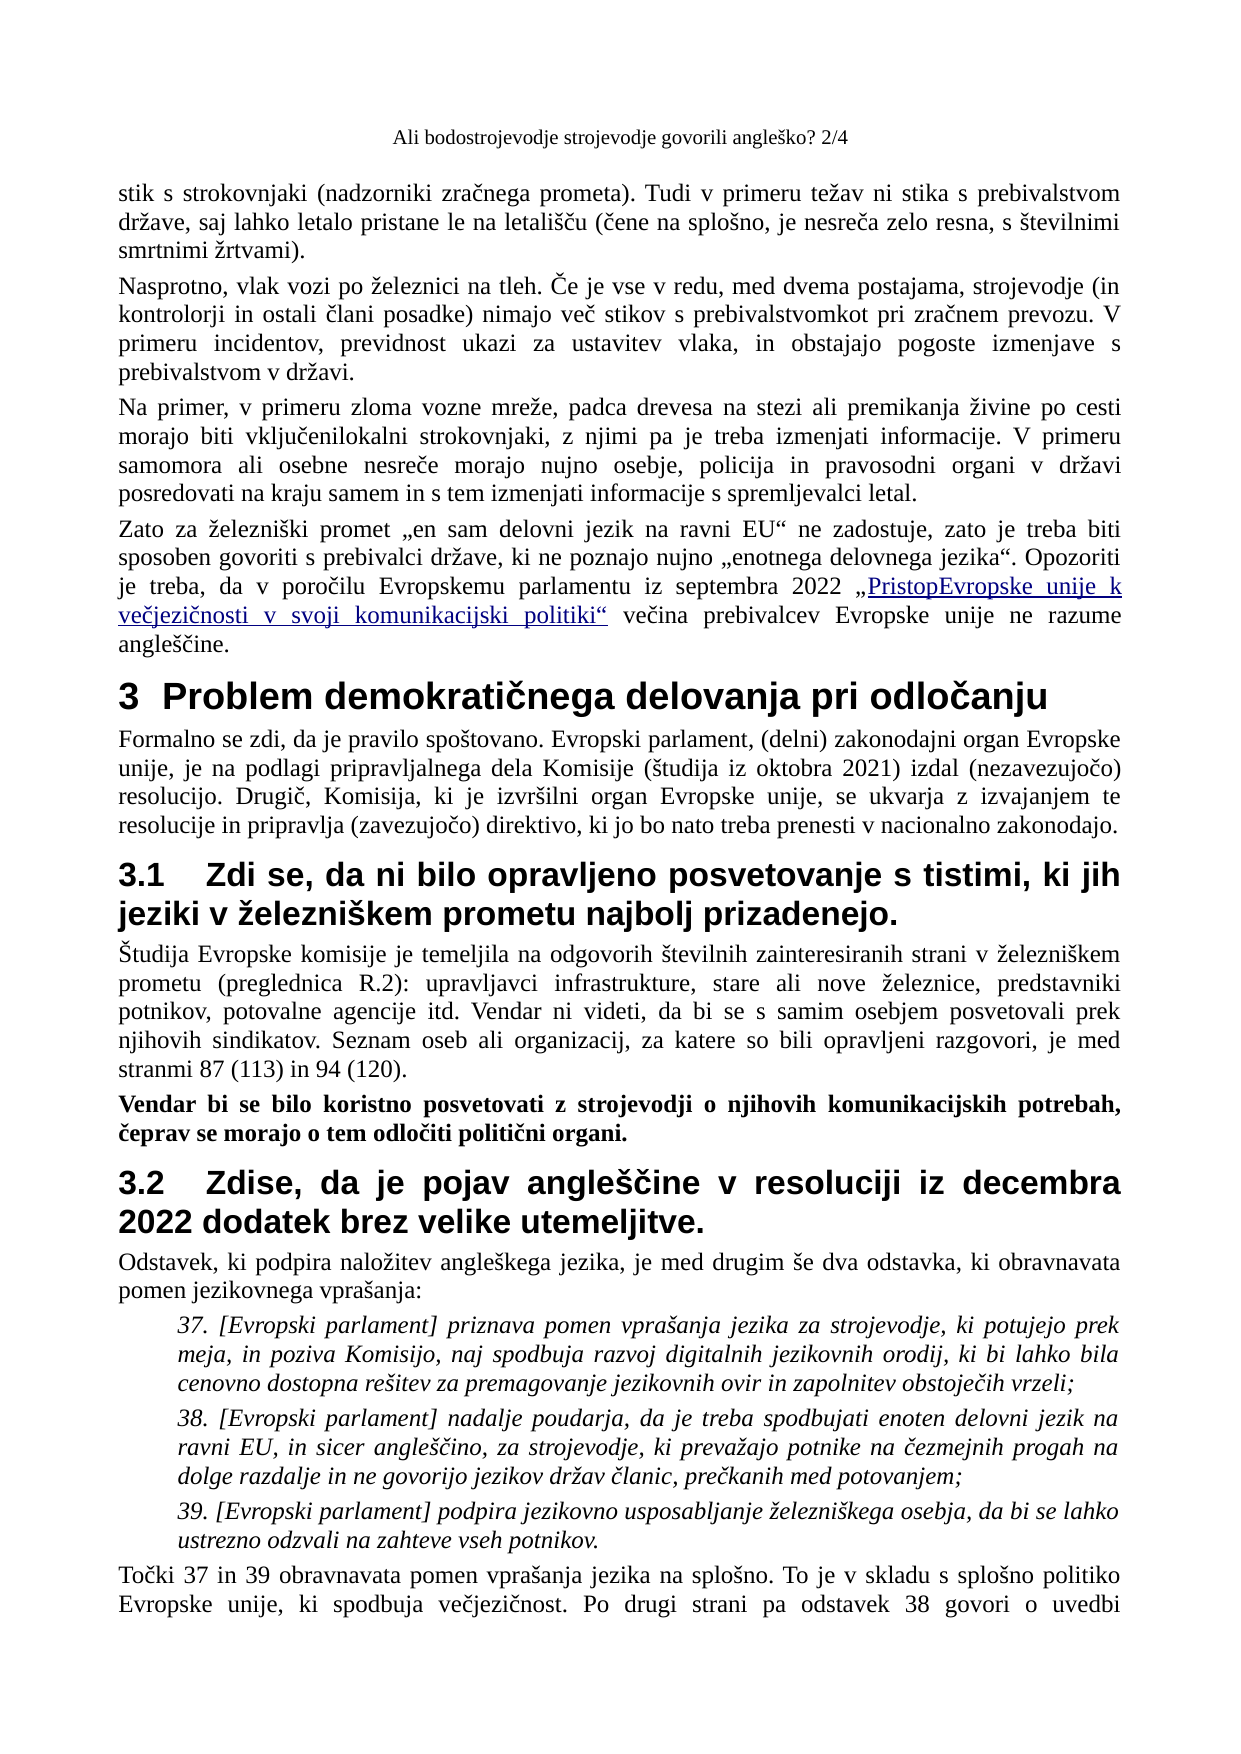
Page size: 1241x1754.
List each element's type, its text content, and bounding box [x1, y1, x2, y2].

text Študija Evropske komisije je temeljila na odgovorih številnih zainteresiranih strani v železniškem prometu (preglednica R.2): upravljavci infrastrukture, stare ali nove železnice, predstavniki potnikov, potovalne agencije itd. Vendar ni videti, da bi se s samim osebjem posvetovali prek njihovih sindikatov. Seznam oseb ali organizacij, za katere so bili opravljeni razgovori, je med stranmi 87 (113) in 94 (120). [118, 939, 1122, 1083]
text Vendar bi se bilo koristno posvetovati z strojevodji o njihovih komunikacijskih potrebah, čeprav se morajo o tem odločiti politični organi. [118, 1089, 1122, 1147]
subtitle Zdise, da je pojav angleščine v resoluciji iz decembra 2022 dodatek brez velike utemeljitve. [118, 1163, 1122, 1240]
text 39. [Evropski parlament] podpira jezikovno usposabljanje železniškega osebja, da bi se lahko ustrezno odzvali na zahteve vseh potnikov. [177, 1496, 1122, 1553]
text Na primer, v primeru zloma vozne mreže, padca drevesa na stezi ali premikanja živine po cesti morajo biti vključenilokalni strokovnjaki, z njimi pa je treba izmenjati informacije. V primeru samomora ali osebne nesreče morajo nujno osebje, policija in pravosodni organi v državi posredovati na kraju samem in s tem izmenjati informacije s spremljevalci letal. [118, 392, 1122, 507]
text Nasprotno, vlak vozi po železnici na tleh. Če je vse v redu, med dvema postajama, strojevodje (in kontrolorji in ostali člani posadke) nimajo več stikov s prebivalstvomkot pri zračnem prevozu. V primeru incidentov, previdnost ukazi za ustavitev vlaka, in obstajajo pogoste izmenjave s prebivalstvom v državi. [118, 271, 1122, 386]
text 37. [Evropski parlament] priznava pomen vprašanja jezika za strojevodje, ki potujejo prek meja, in poziva Komisijo, naj spodbuja razvoj digitalnih jezikovnih orodij, ki bi lahko bila cenovno dostopna rešitev za premagovanje jezikovnih ovir in zapolnitev obstoječih vrzeli; [177, 1311, 1122, 1397]
text 38. [Evropski parlament] nadalje poudarja, da je treba spodbujati enoten delovni jezik na ravni EU, in sicer angleščino, za strojevodje, ki prevažajo potnike na čezmejnih progah na dolge razdalje in ne govorijo jezikov držav članic, prečkanih med potovanjem; [177, 1403, 1122, 1489]
subtitle Zdi se, da ni bilo opravljeno posvetovanje s tistimi, ki jih jeziki v železniškem prometu najbolj prizadenejo. [118, 855, 1122, 932]
text Zato za železniški promet „en sam delovni jezik na ravni EU“ ne zadostuje, zato je treba biti sposoben govoriti s prebivalci države, ki ne poznajo nujno „enotnega delovnega jezika“. Opozoriti je treba, da v poročilu Evropskemu parlamentu iz septembra 2022 „PristopEvropske unije k večjezičnosti v svoji komunikacijski politiki“ večina prebivalcev Evropske unije ne razume angleščine. [118, 514, 1122, 657]
subtitle Problem demokratičnega delovanja pri odločanju [118, 674, 1122, 717]
text Odstavek, ki podpira naložitev angleškega jezika, je med drugim še dva odstavka, ki obravnavata pomen jezikovnega vprašanja: [118, 1247, 1122, 1304]
text Formalno se zdi, da je pravilo spoštovano. Evropski parlament, (delni) zakonodajni organ Evropske unije, je na podlagi pripravljalnega dela Komisije (študija iz oktobra 2021) izdal (nezavezujočo) resolucijo. Drugič, Komisija, ki je izvršilni organ Evropske unije, se ukvarja z izvajanjem te resolucije in pripravlja (zavezujočo) direktivo, ki jo bo nato treba prenesti v nacionalno zakonodajo. [118, 724, 1122, 839]
text stik s strokovnjaki (nadzorniki zračnega prometa). Tudi v primeru težav ni stika s prebivalstvom države, saj lahko letalo pristane le na letališču (čene na splošno, je nesreča zelo resna, s številnimi smrtnimi žrtvami). [118, 178, 1122, 264]
text Točki 37 in 39 obravnavata pomen vprašanja jezika na splošno. To je v skladu s splošno politiko Evropske unije, ki spodbuja večjezičnost. Po drugi strani pa odstavek 38 govori o uvedbi [118, 1560, 1122, 1617]
